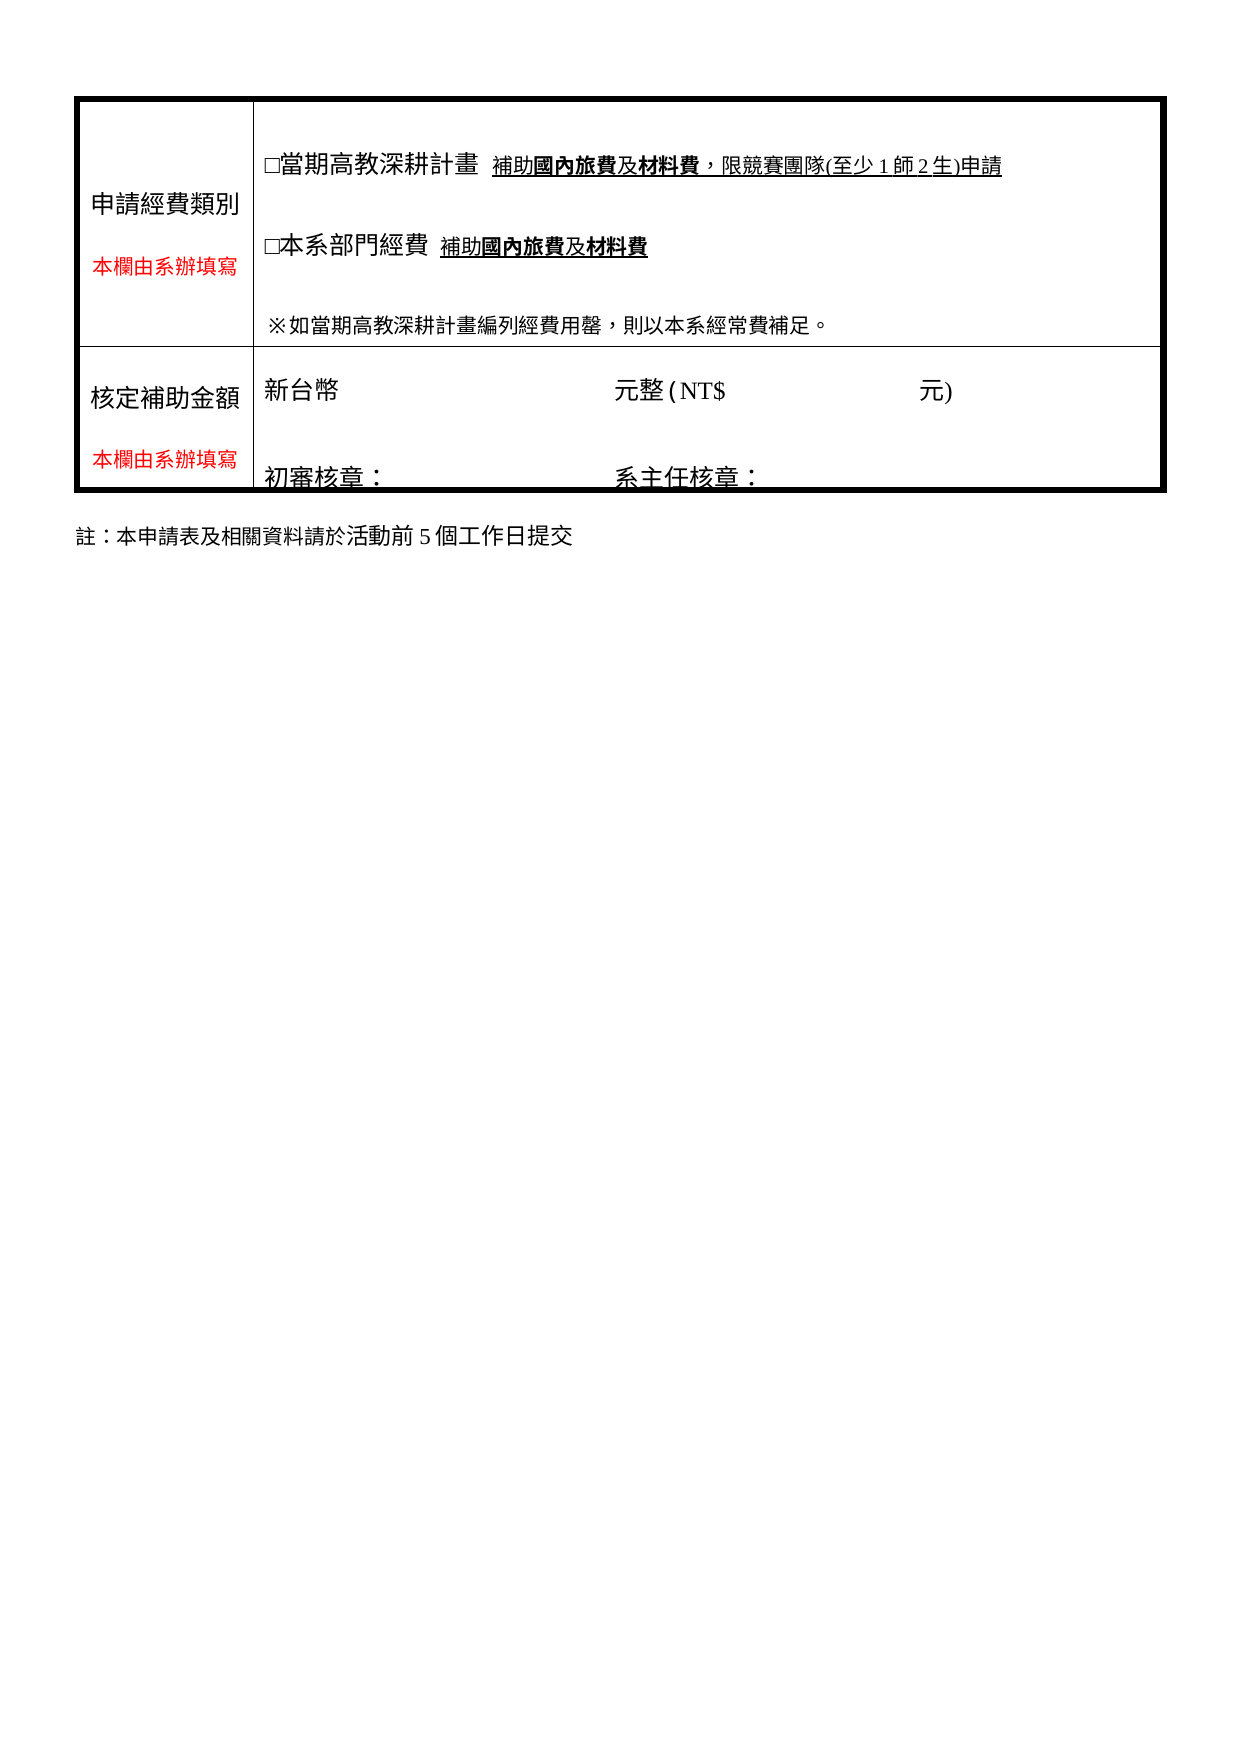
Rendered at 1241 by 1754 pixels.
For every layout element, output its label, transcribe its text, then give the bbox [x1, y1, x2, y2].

table_cell 新台幣 元整(NT$ 元) 初審核章： 系主任核章： [254, 347, 1160, 487]
text 註：本申請表及相關資料請於活動前5個工作日提交 [75, 493, 1165, 556]
table_cell 申請經費類別 本欄由系辦填寫 [80, 102, 253, 346]
table_cell 核定補助金額 本欄由系辦填寫 [80, 347, 253, 487]
table_cell □當期高教深耕計畫 補助國內旅費及材料費，限競賽團隊(至少1師2生)申請 □本系部門經費 補助國內旅費及材料費 ※如當期高教深耕計畫編列經費用罄，則以本系經常費補足。 [254, 102, 1160, 346]
